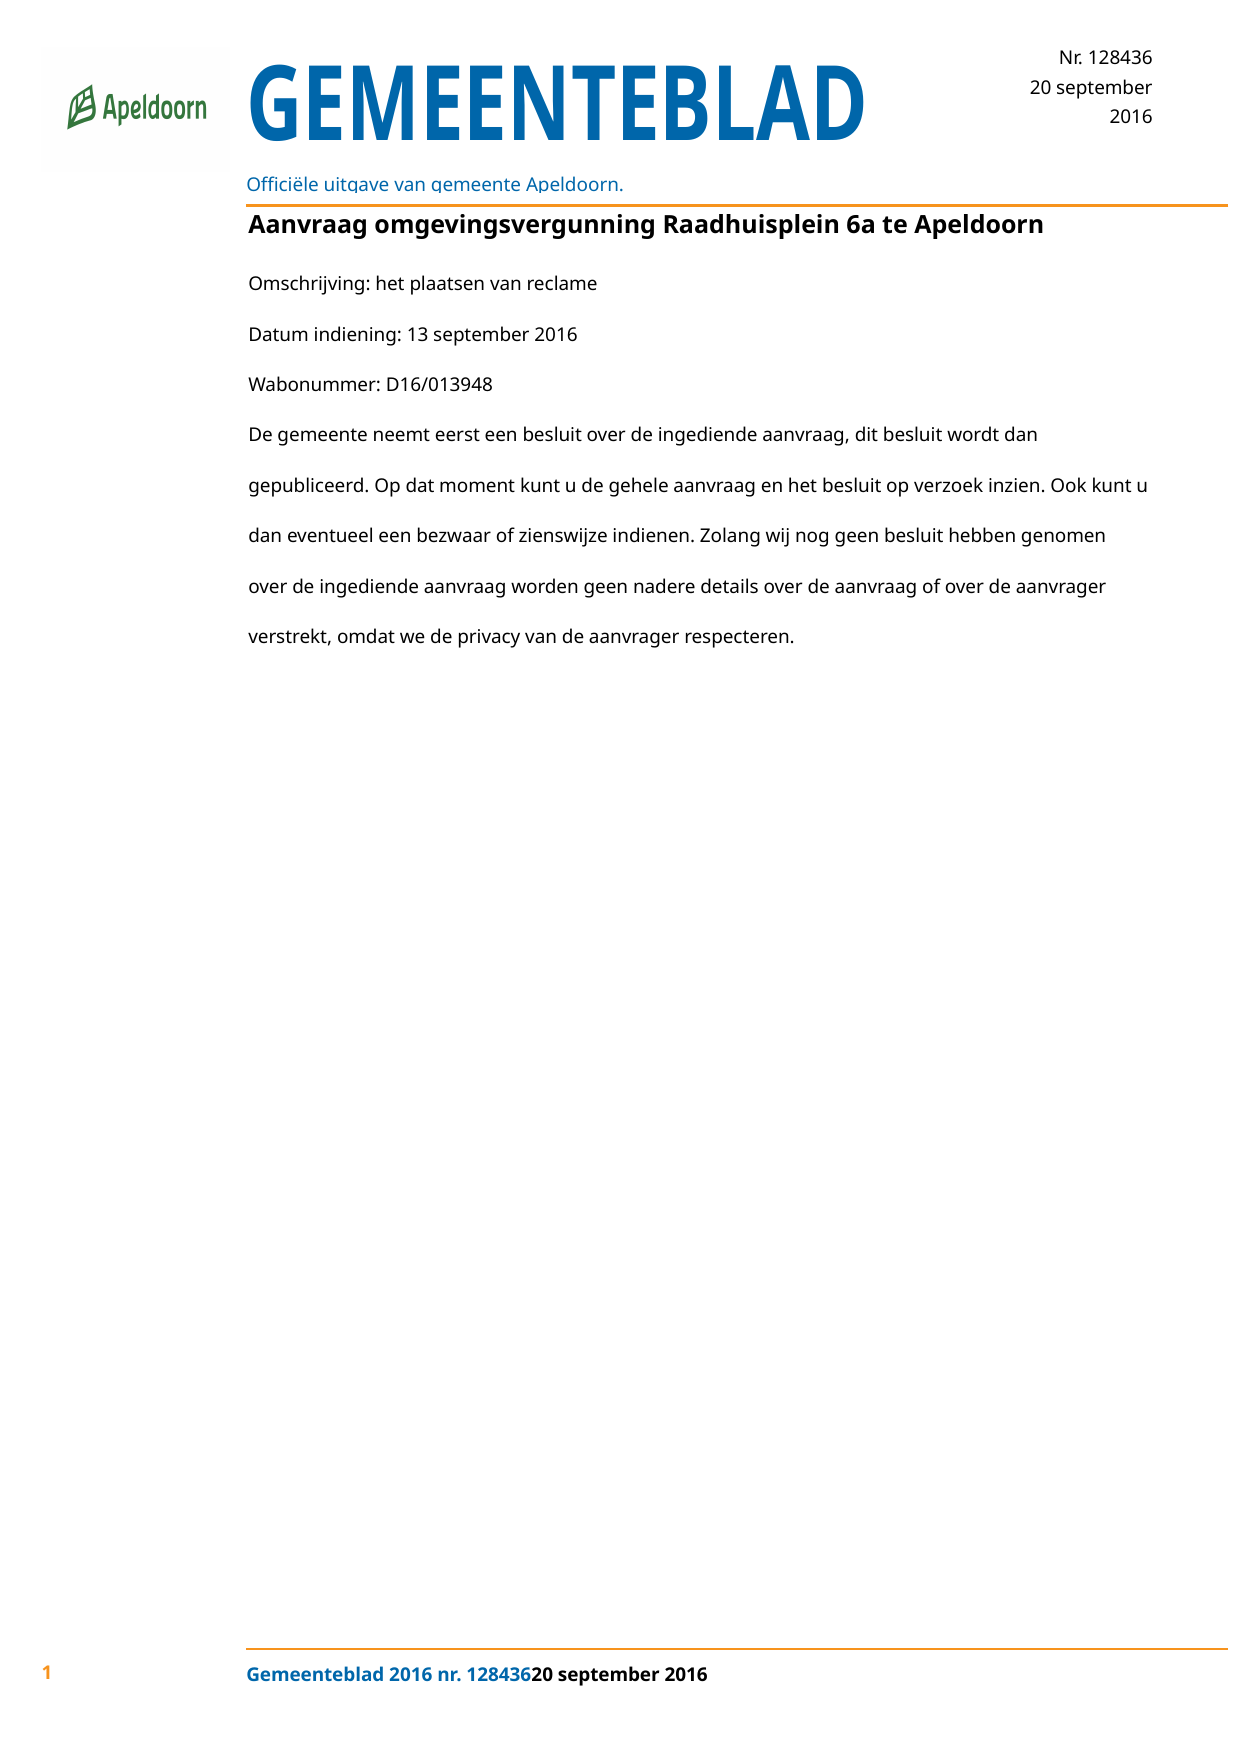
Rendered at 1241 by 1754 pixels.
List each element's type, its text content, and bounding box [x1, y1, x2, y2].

text dan eventueel een bezwaar of zienswijze indienen. Zolang wij nog geen besluit hebben genomen [248, 522, 1152, 548]
text gepubliceerd. Op dat moment kunt u de gehele aanvraag en het besluit op verzoek inzien. Ook kunt u [248, 472, 1152, 498]
text verstrekt, omdat we de privacy van de aanvrager respecteren. [248, 623, 1152, 649]
text Aanvraag omgevingsvergunning Raadhuisplein 6a te Apeldoorn [248, 207, 1152, 241]
text De gemeente neemt eerst een besluit over de ingediende aanvraag, dit besluit wordt dan [248, 422, 1152, 447]
text Omschrijving: het plaatsen van reclame [248, 270, 1152, 296]
picture [41, 47, 231, 172]
text Wabonummer: D16/013948 [248, 371, 1152, 397]
text over de ingediende aanvraag worden geen nadere details over de aanvraag of over de aanvrager [248, 573, 1152, 598]
text Datum indiening: 13 september 2016 [248, 321, 1152, 346]
